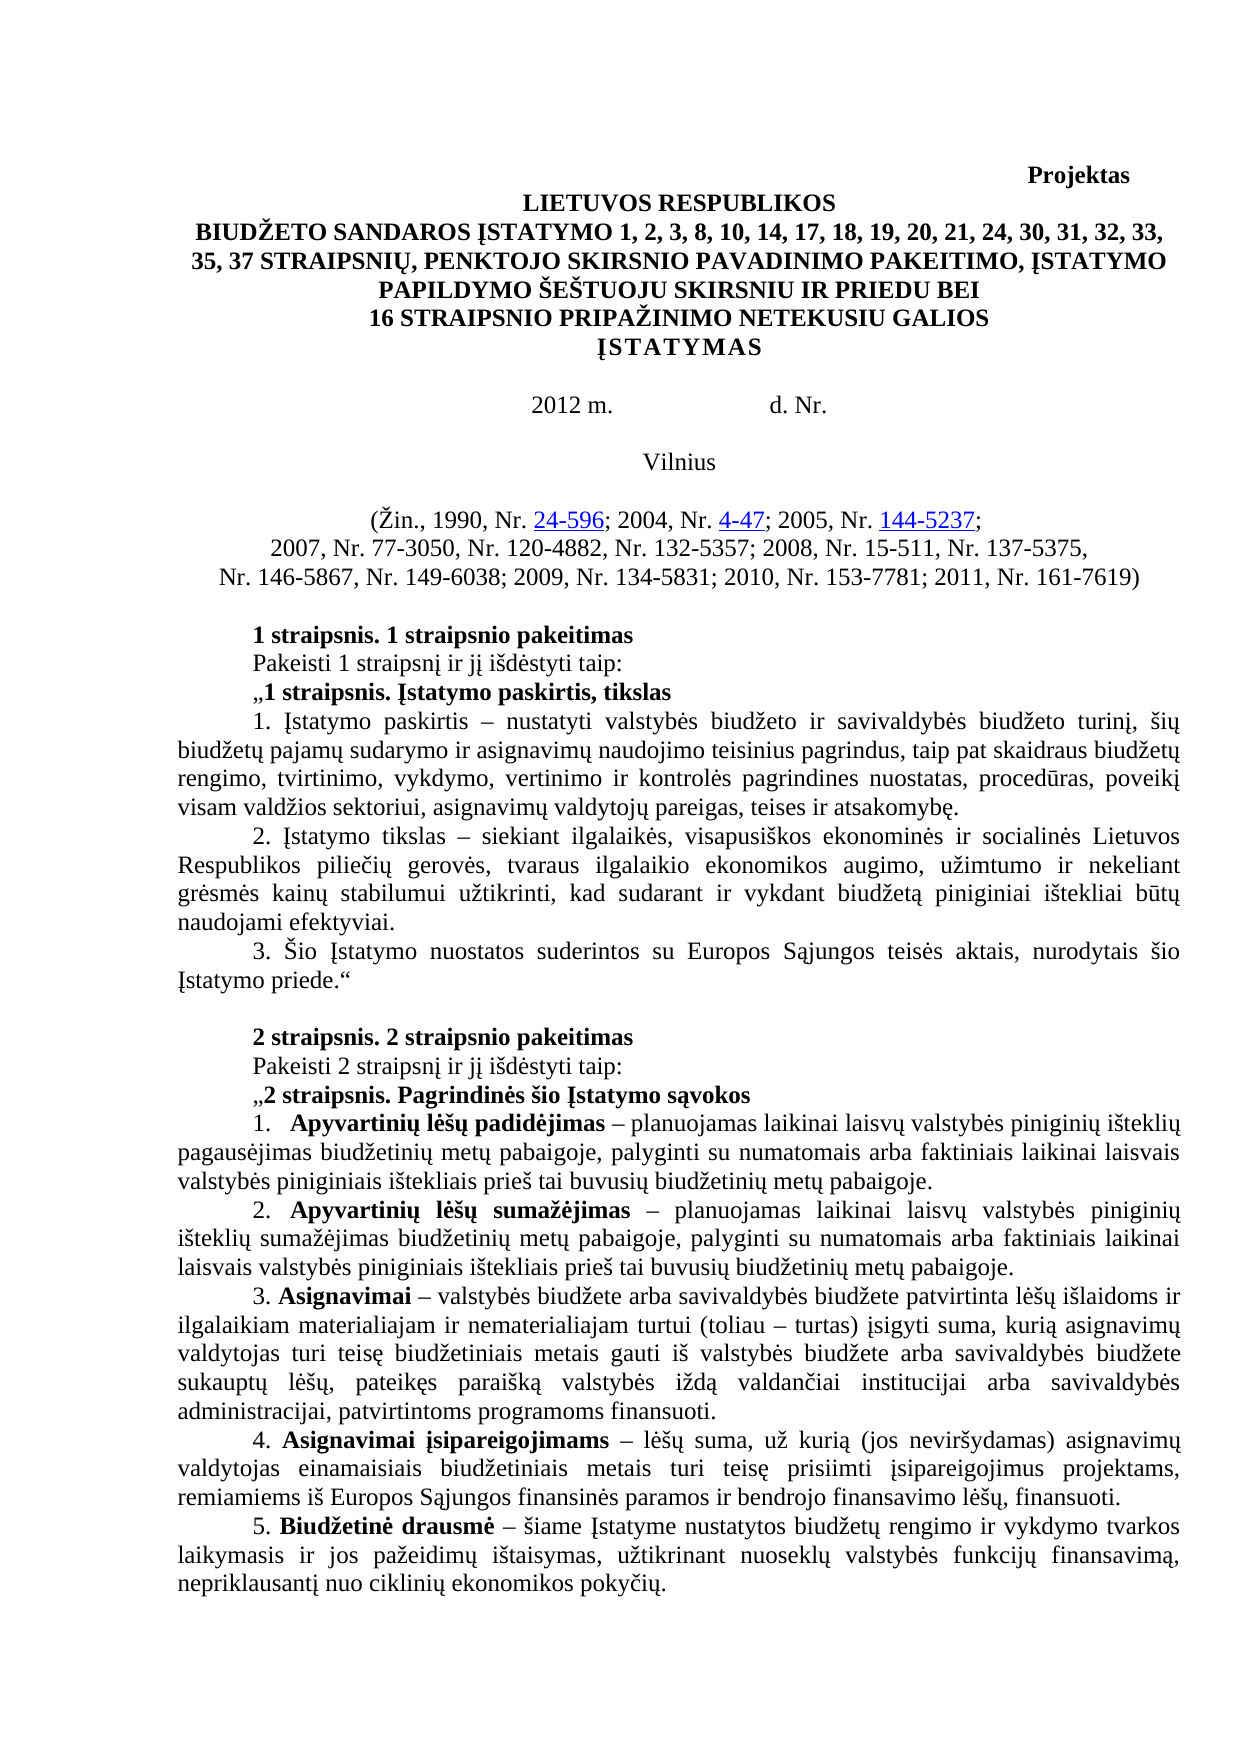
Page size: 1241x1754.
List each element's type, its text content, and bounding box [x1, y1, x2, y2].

text BIUDŽETO SANDAROS ĮSTATYMO 1, 2, 3, 8, 10, 14, 17, 18, 19, 20, 21, 24, 30, 31, 32, 33, 35, 37 STRAIPSNIŲ, PENKTOJO SKIRSNIO PAVADINIMO PAKEITIMO, ĮSTATYMO PAPILDYMO ŠEŠTUOJU SKIRSNIU IR PRIEDU BEI [177, 217, 1181, 303]
text ĮSTATYMAS [177, 332, 1181, 361]
text 1 straipsnis. 1 straipsnio pakeitimas [177, 620, 1181, 648]
text Vilnius [177, 447, 1181, 476]
text „1 straipsnis. Įstatymo paskirtis, tikslas [177, 677, 1181, 706]
text „2 straipsnis. Pagrindinės šio Įstatymo sąvokos [177, 1080, 1181, 1108]
text 16 STRAIPSNIO PRIPAŽINIMO NETEKUSIU GALIOS [177, 303, 1181, 332]
text 2012 m. d. Nr. [177, 390, 1181, 418]
text 4. Asignavimai įsipareigojimams – lėšų suma, už kurią (jos neviršydamas) asignavimų valdytojas einamaisiais biudžetiniais metais turi teisę prisiimti įsipareigojimus projektams, remiamiems iš Europos Sąjungos finansinės paramos ir bendrojo finansavimo lėšų, finansuoti. [177, 1425, 1181, 1511]
text 5. Biudžetinė drausmė – šiame Įstatyme nustatytos biudžetų rengimo ir vykdymo tvarkos laikymasis ir jos pažeidimų ištaisymas, užtikrinant nuoseklų valstybės funkcijų finansavimą, nepriklausantį nuo ciklinių ekonomikos pokyčių. [177, 1511, 1181, 1597]
text 3. Asignavimai – valstybės biudžete arba savivaldybės biudžete patvirtinta lėšų išlaidoms ir ilgalaikiam materialiajam ir nematerialiajam turtui (toliau – turtas) įsigyti suma, kurią asignavimų valdytojas turi teisę biudžetiniais metais gauti iš valstybės biudžete arba savivaldybės biudžete sukauptų lėšų, pateikęs paraišką valstybės iždą valdančiai institucijai arba savivaldybės administracijai, patvirtintoms programoms finansuoti. [177, 1281, 1181, 1425]
text 2007, Nr. 77-3050, Nr. 120-4882, Nr. 132-5357; 2008, Nr. 15-511, Nr. 137-5375, [177, 533, 1181, 562]
text 3. Šio Įstatymo nuostatos suderintos su Europos Sąjungos teisės aktais, nurodytais šio Įstatymo priede.“ [177, 936, 1181, 993]
text 1. Apyvartinių lėšų padidėjimas – planuojamas laikinai laisvų valstybės piniginių išteklių pagausėjimas biudžetinių metų pabaigoje, palyginti su numatomais arba faktiniais laikinai laisvais valstybės piniginiais ištekliais prieš tai buvusių biudžetinių metų pabaigoje. [177, 1108, 1181, 1195]
text 2 straipsnis. 2 straipsnio pakeitimas [177, 1022, 1181, 1051]
text Nr. 146-5867, Nr. 149-6038; 2009, Nr. 134-5831; 2010, Nr. 153-7781; 2011, Nr. 161-7619) [177, 562, 1181, 591]
text Projektas [177, 160, 1181, 188]
text Pakeisti 1 straipsnį ir jį išdėstyti taip: [177, 648, 1181, 677]
text 2. Apyvartinių lėšų sumažėjimas – planuojamas laikinai laisvų valstybės piniginių išteklių sumažėjimas biudžetinių metų pabaigoje, palyginti su numatomais arba faktiniais laikinai laisvais valstybės piniginiais ištekliais prieš tai buvusių biudžetinių metų pabaigoje. [177, 1195, 1181, 1281]
text LIETUVOS RESPUBLIKOS [177, 188, 1181, 217]
text 1. Įstatymo paskirtis – nustatyti valstybės biudžeto ir savivaldybės biudžeto turinį, šių biudžetų pajamų sudarymo ir asignavimų naudojimo teisinius pagrindus, taip pat skaidraus biudžetų rengimo, tvirtinimo, vykdymo, vertinimo ir kontrolės pagrindines nuostatas, procedūras, poveikį visam valdžios sektoriui, asignavimų valdytojų pareigas, teises ir atsakomybę. [177, 706, 1181, 821]
text Pakeisti 2 straipsnį ir jį išdėstyti taip: [177, 1051, 1181, 1080]
text (Žin., 1990, Nr. 24-596; 2004, Nr. 4-47; 2005, Nr. 144-5237; [177, 505, 1181, 533]
text 2. Įstatymo tikslas – siekiant ilgalaikės, visapusiškos ekonominės ir socialinės Lietuvos Respublikos piliečių gerovės, tvaraus ilgalaikio ekonomikos augimo, užimtumo ir nekeliant grėsmės kainų stabilumui užtikrinti, kad sudarant ir vykdant biudžetą piniginiai ištekliai būtų naudojami efektyviai. [177, 821, 1181, 936]
